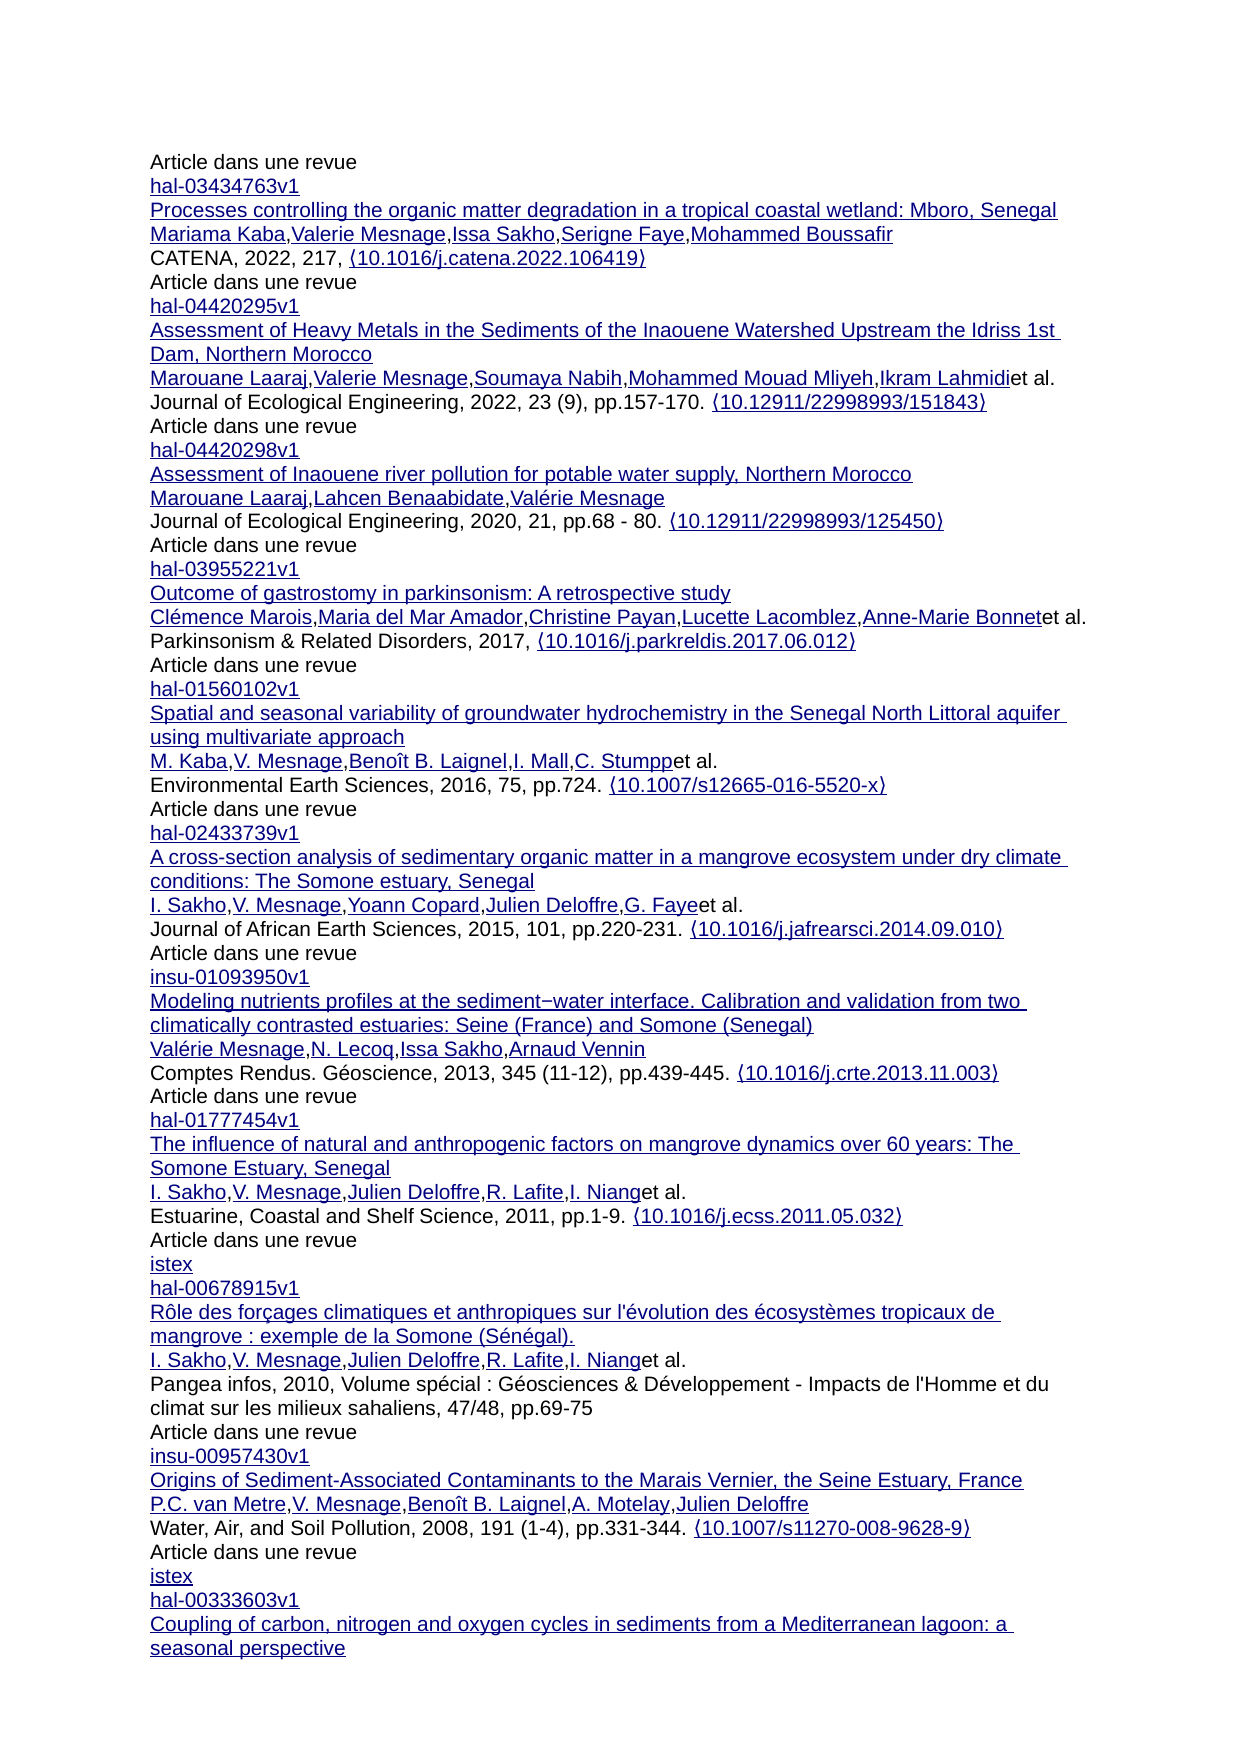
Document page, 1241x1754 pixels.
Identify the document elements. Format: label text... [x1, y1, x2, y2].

table_cell Coupling of carbon, nitrogen and oxygen cycles in sediments from a Mediterranean lagoon: a seasonal perspective [150, 1611, 1090, 1659]
table_cell The influence of natural and anthropogenic factors on mangrove dynamics over 60 years: The Somone Estuary, Senegal I. Sakho,V. Mesnage,Julien Deloffre,R. Lafite,I. Nianget al. Estuarine, Coastal and Shelf Science, 2011, pp.1-9. ⟨10.1016/j.ecss.2011.05.032⟩ Article dans une revue istex hal-00678915v1 [150, 1132, 1090, 1300]
table_cell Article dans une revue hal-03434763v1 [150, 150, 1090, 198]
table_cell Rôle des forçages climatiques et anthropiques sur l'évolution des écosystèmes tropicaux de mangrove : exemple de la Somone (Sénégal). I. Sakho,V. Mesnage,Julien Deloffre,R. Lafite,I. Nianget al. Pangea infos, 2010, Volume spécial : Géosciences & Développement - Impacts de l'Homme et du climat sur les milieux sahaliens, 47/48, pp.69-75 Article dans une revue insu-00957430v1 [150, 1300, 1090, 1468]
table_cell Modeling nutrients profiles at the sediment−water interface. Calibration and validation from two climatically contrasted estuaries: Seine (France) and Somone (Senegal) Valérie Mesnage,N. Lecoq,Issa Sakho,Arnaud Vennin Comptes Rendus. Géoscience, 2013, 345 (11-12), pp.439-445. ⟨10.1016/j.crte.2013.11.003⟩ Article dans une revue hal-01777454v1 [150, 989, 1090, 1132]
table_cell Assessment of Heavy Metals in the Sediments of the Inaouene Watershed Upstream the Idriss 1st Dam, Northern Morocco Marouane Laaraj,Valerie Mesnage,Soumaya Nabih,Mohammed Mouad Mliyeh,Ikram Lahmidiet al. Journal of Ecological Engineering, 2022, 23 (9), pp.157-170. ⟨10.12911/22998993/151843⟩ Article dans une revue hal-04420298v1 [150, 318, 1090, 461]
table_cell Assessment of Inaouene river pollution for potable water supply, Northern Morocco Marouane Laaraj,Lahcen Benaabidate,Valérie Mesnage Journal of Ecological Engineering, 2020, 21, pp.68 - 80. ⟨10.12911/22998993/125450⟩ Article dans une revue hal-03955221v1 [150, 461, 1090, 581]
table_cell Processes controlling the organic matter degradation in a tropical coastal wetland: Mboro, Senegal Mariama Kaba,Valerie Mesnage,Issa Sakho,Serigne Faye,Mohammed Boussafir CATENA, 2022, 217, ⟨10.1016/j.catena.2022.106419⟩ Article dans une revue hal-04420295v1 [150, 198, 1090, 318]
table_cell Outcome of gastrostomy in parkinsonism: A retrospective study Clémence Marois,Maria del Mar Amador,Christine Payan,Lucette Lacomblez,Anne-Marie Bonnetet al. Parkinsonism & Related Disorders, 2017, ⟨10.1016/j.parkreldis.2017.06.012⟩ Article dans une revue hal-01560102v1 [150, 581, 1090, 701]
table_cell A cross-section analysis of sedimentary organic matter in a mangrove ecosystem under dry climate conditions: The Somone estuary, Senegal I. Sakho,V. Mesnage,Yoann Copard,Julien Deloffre,G. Fayeet al. Journal of African Earth Sciences, 2015, 101, pp.220-231. ⟨10.1016/j.jafrearsci.2014.09.010⟩ Article dans une revue insu-01093950v1 [150, 845, 1090, 988]
table_cell Origins of Sediment-Associated Contaminants to the Marais Vernier, the Seine Estuary, France P.C. van Metre,V. Mesnage,Benoît B. Laignel,A. Motelay,Julien Deloffre Water, Air, and Soil Pollution, 2008, 191 (1-4), pp.331-344. ⟨10.1007/s11270-008-9628-9⟩ Article dans une revue istex hal-00333603v1 [150, 1468, 1090, 1611]
table_cell Spatial and seasonal variability of groundwater hydrochemistry in the Senegal North Littoral aquifer using multivariate approach M. Kaba,V. Mesnage,Benoît B. Laignel,I. Mall,C. Stumppet al. Environmental Earth Sciences, 2016, 75, pp.724. ⟨10.1007/s12665-016-5520-x⟩ Article dans une revue hal-02433739v1 [150, 701, 1090, 845]
